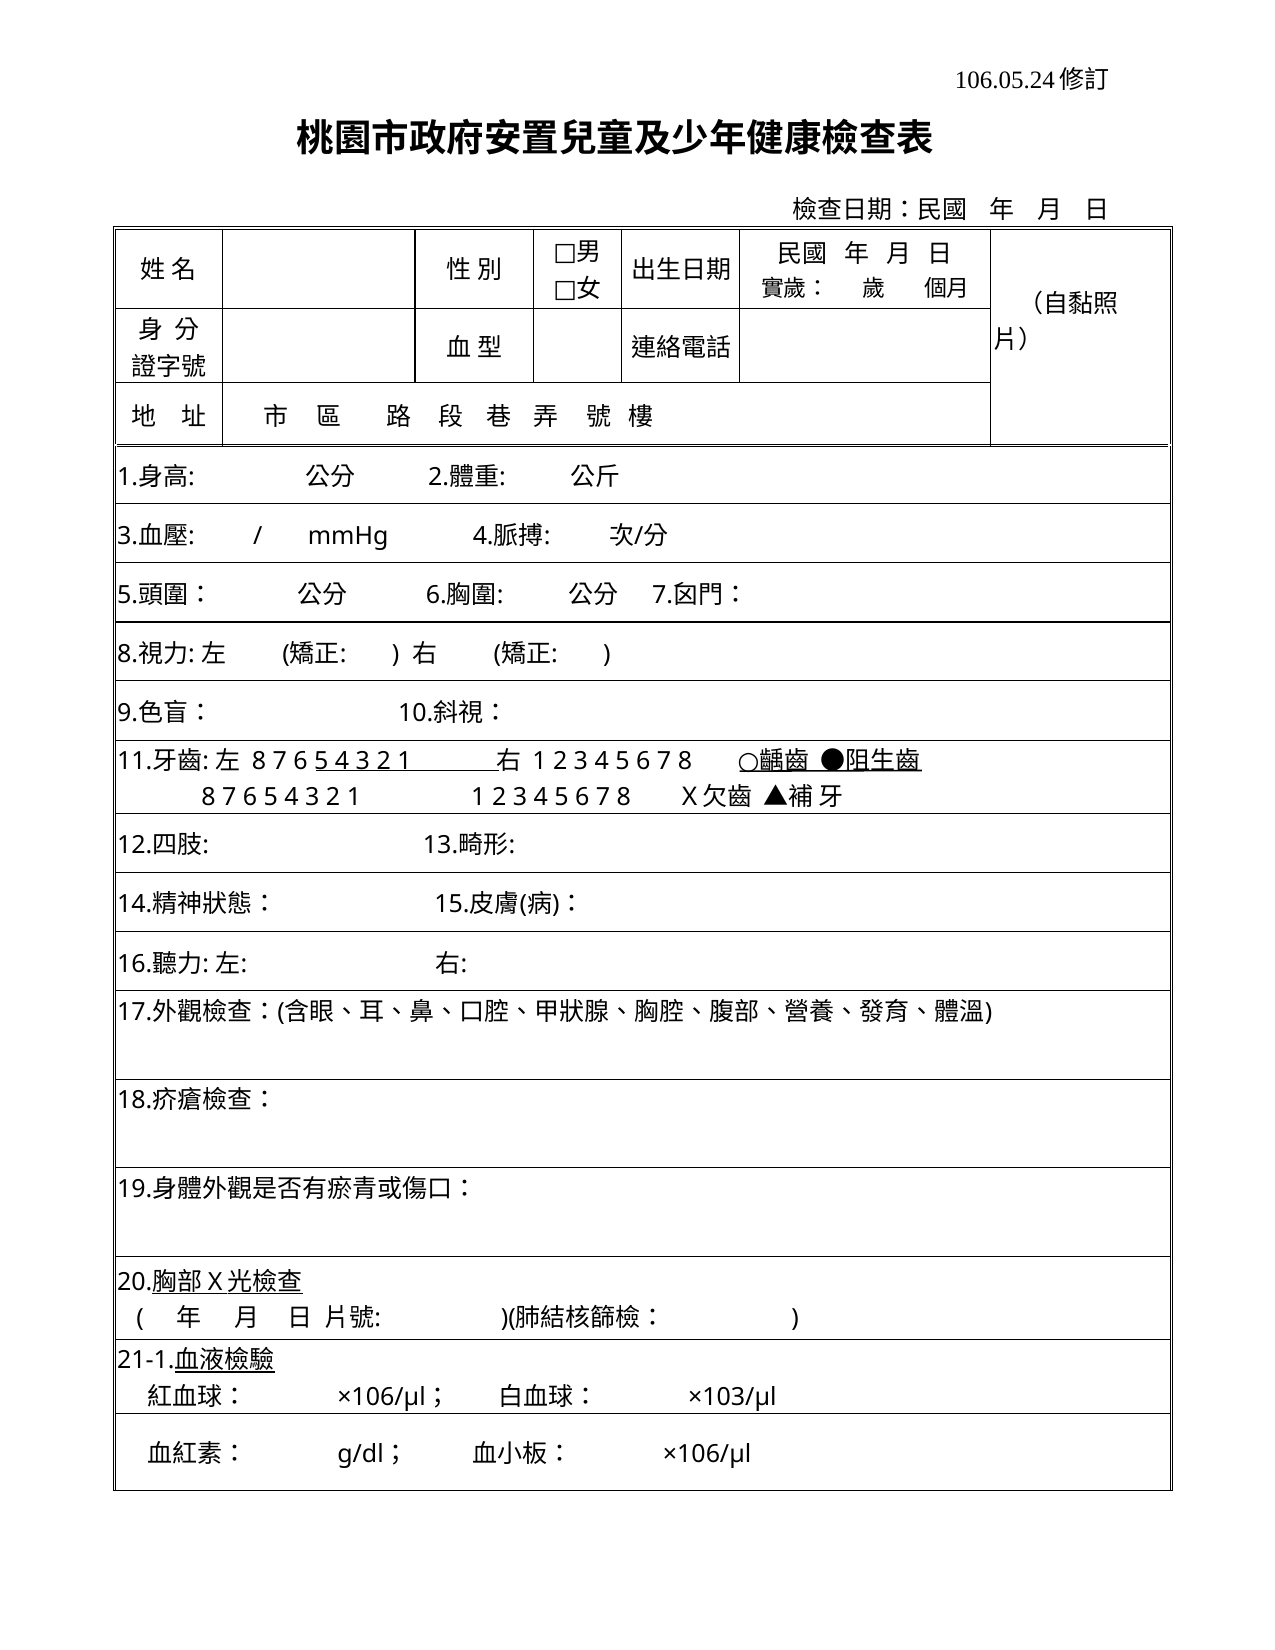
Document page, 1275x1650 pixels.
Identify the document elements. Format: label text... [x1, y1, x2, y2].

table_cell 9.色盲： 10.斜視： [116, 681, 1170, 739]
table_header （自黏照片） [991, 230, 1170, 444]
table_cell 1.身高: 公分 2.體重: 公斤 [114, 444, 1171, 503]
table_header □男 □女 [534, 230, 621, 307]
table_cell 19.身體外觀是否有瘀青或傷口： [116, 1168, 1170, 1256]
table_cell [534, 309, 621, 382]
table_cell 8.視力: 左 (矯正: ) 右 (矯正: ) [116, 623, 1170, 680]
table_cell 5.頭圍： 公分 6.胸圍: 公分 7.囟門： [116, 563, 1170, 621]
table_header 出生日期 [622, 230, 739, 307]
text 桃園市政府安置兒童及少年健康檢查表 [165, 118, 1109, 160]
table_cell 11.牙齒: 左 8 7 6 5 4 3 2 1 右 1 2 3 4 5 6 7 8 ○齲齒 ●阻生齒 8 7 6 5 4 3 2 1 1 2 3 4 5 6 7 8 Ｘ欠齒 ▲補 牙 [116, 741, 1170, 813]
table_cell [223, 309, 414, 382]
table_header 民國 年 月 日 實歲： 歲 個月 [740, 230, 990, 307]
text 檢查日期：民國 年 月 日 [165, 185, 1109, 226]
table_cell 3.血壓: / mmHg 4.脈搏: 次/分 [116, 504, 1170, 562]
table_cell 市 區 路 段 巷 弄 號 樓 [223, 383, 990, 444]
table_cell 18.疥瘡檢查： [116, 1080, 1170, 1167]
table_cell 血紅素： g/dl； 血小板： ×106/μl [116, 1414, 1170, 1490]
table_cell 21-1.血液檢驗 紅血球： ×106/μl； 白血球： ×103/μl [116, 1340, 1170, 1412]
table_header [223, 230, 414, 307]
table_cell 16.聽力: 左: 右: [116, 932, 1170, 990]
table_cell 12.四肢: 13.畸形: [116, 814, 1170, 872]
table_cell 地 址 [116, 383, 222, 444]
table_cell 14.精神狀態： 15.皮膚(病)： [116, 873, 1170, 931]
table_cell 身 分 證字號 [116, 309, 222, 382]
table_cell 連絡電話 [622, 309, 739, 382]
table_header 性 別 [416, 230, 533, 307]
table_header 姓 名 [116, 230, 222, 307]
table_cell 血 型 [416, 309, 533, 382]
table_cell 20.胸部 X光檢查 ( 年 月 日 片號: )(肺結核篩檢： ) [116, 1257, 1170, 1339]
table_cell [740, 309, 990, 382]
table_cell 17.外觀檢查：(含眼、耳、鼻、口腔、甲狀腺、胸腔、腹部、營養、發育、體溫) [116, 991, 1170, 1079]
